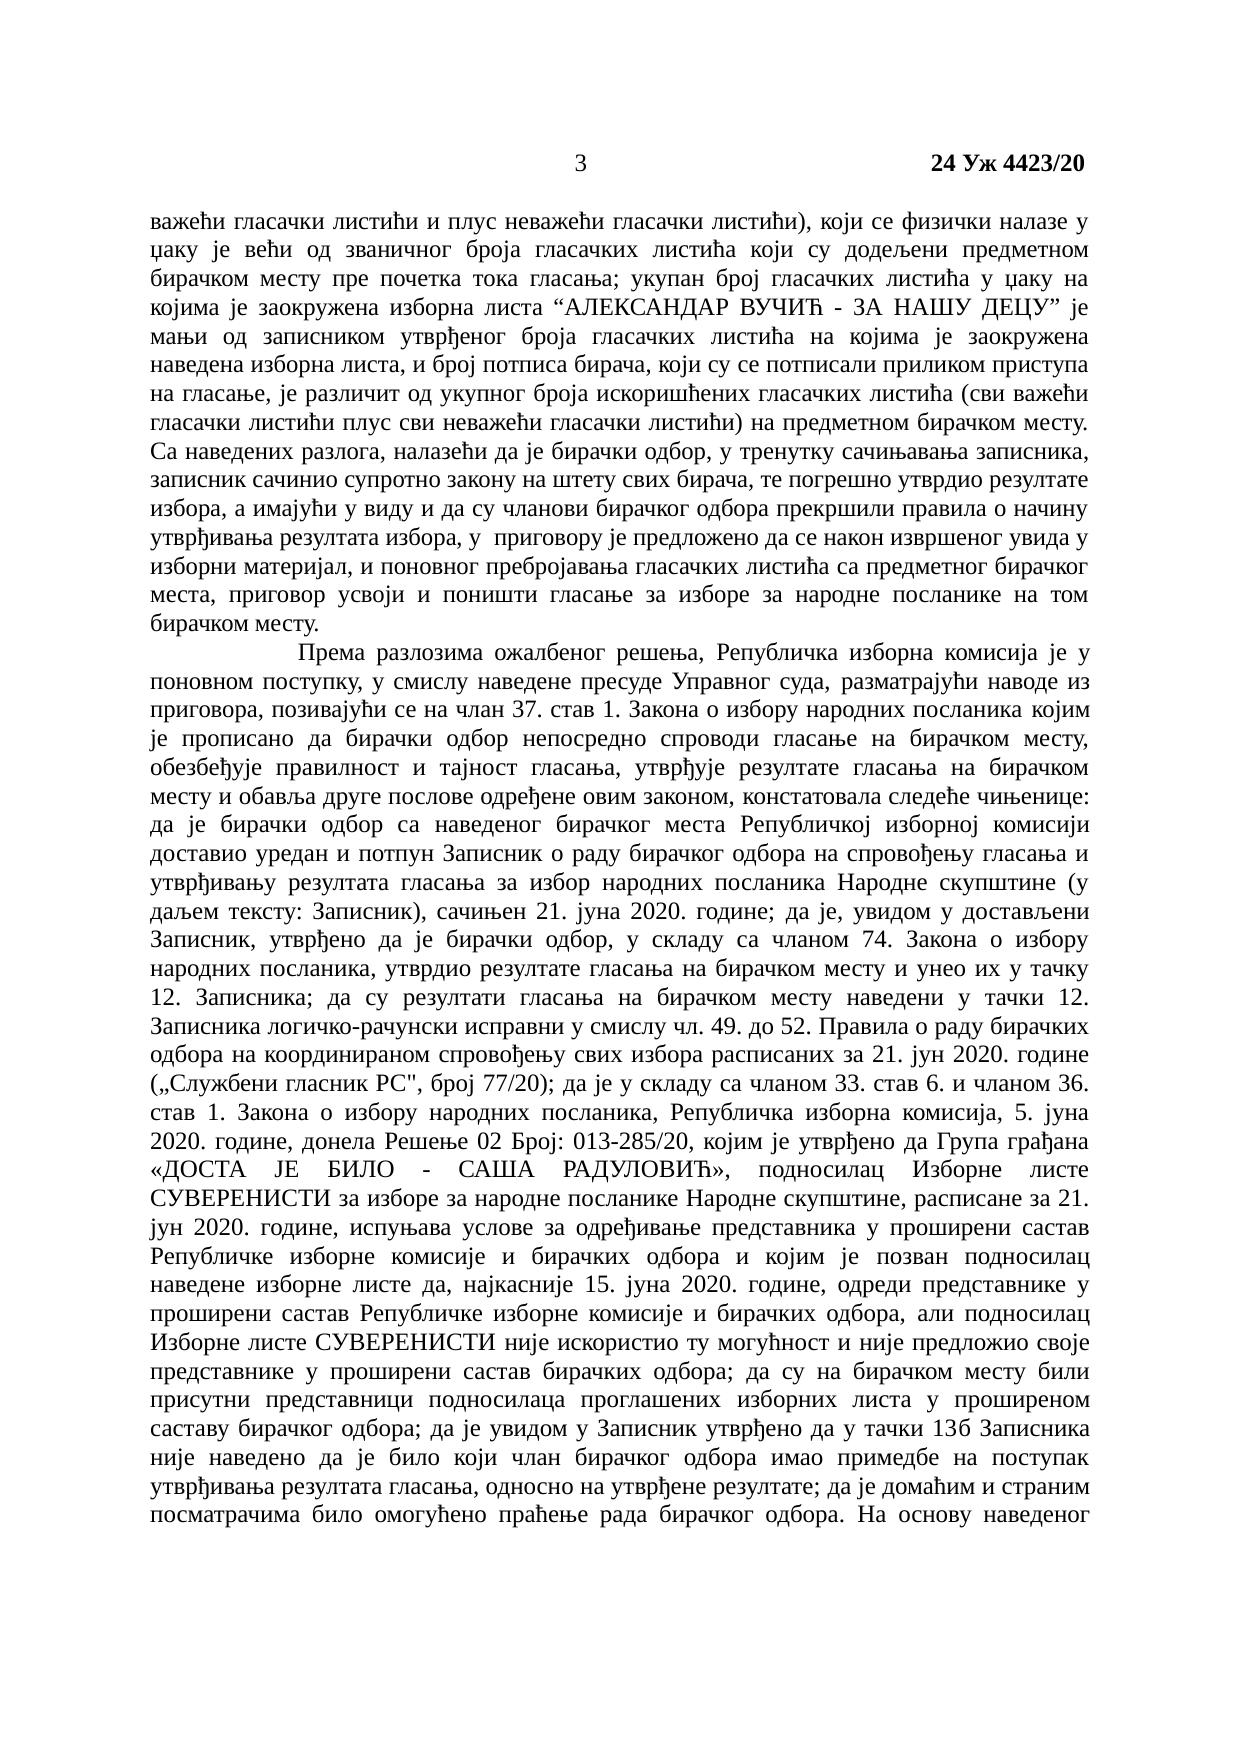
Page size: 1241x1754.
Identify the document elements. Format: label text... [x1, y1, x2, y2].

text Према разлозима ожалбеног решења, Републичка изборна комисија је у поновном поступку, у смислу наведене пресуде Управног суда, разматрајући наводе из приговора, позивајући се на члан 37. став 1. Закона о избору народних посланика којим је прописано да бирачки одбор непосредно спроводи гласање на бирачком месту, обезбеђује правилност и тајност гласања, утврђује резултате гласања на бирачком месту и обавља друге послове одређене овим законом, констатовала следеће чињенице: да је бирачки одбор са наведеног бирачког места Републичкој изборној комисији доставио уредан и потпун Записник о раду бирачког одбора на спровођењу гласања и утврђивању резултата гласања за избор народних посланика Народне скупштине (у даљем тексту: Записник), сачињен 21. јуна 2020. године; да је, увидом у достављени Записник, утврђено да је бирачки одбор, у складу са чланом 74. Закона о избору народних посланика, утврдио резултате гласања на бирачком месту и унео их у тачку 12. Записника; да су резултати гласања на бирачком месту наведени у тачки 12. Записника логичко-рачунски исправни у смислу чл. 49. до 52. Правила о раду бирачких одбора на координираном спровођењу свих избора расписаних за 21. јун 2020. године („Службени гласник РС", број 77/20); да је у складу са чланом 33. став 6. и чланом 36. став 1. Закона о избору народних посланика, Републичка изборна комисија, 5. јуна 2020. године, донела Решење 02 Број: 013-285/20, којим је утврђено да Група грађана «ДОСТА ЈЕ БИЛО - САША РАДУЛОВИЋ», подносилац Изборне листе СУВЕРЕНИСТИ за изборе за народне посланике Народне скупштине, расписане за 21. јун 2020. године, испуњава услове за одређивање представника у проширени састав Републичке изборне комисије и бирачких одбора и којим је позван подносилац наведене изборне листе да, најкасније 15. јуна 2020. године, одреди представнике у проширени састав Републичке изборне комисије и бирачких одбора, али подносилац Изборне листе СУВЕРЕНИСТИ није искористио ту могућност и није предложио своје представнике у проширени састав бирачких одбора; да су на бирачком месту били присутни представници подносилаца проглашених изборних листа у проширеном саставу бирачког одбора; да је увидом у Записник утврђено да у тачки 13б Записника није наведено да је било који члан бирачког одбора имао примедбе на поступак утврђивања резултата гласања, односно на утврђене резултате; да је домаћим и страним посматрачима било омогућено праћење рада бирачког одбора. На основу наведеног [150, 637, 1090, 1528]
text важећи гласачки листићи и плус неважећи гласачки листићи), који се физички налазе у џаку је већи од званичног броја гласачких листића који су додељени предметном бирачком месту пре почетка тока гласања; укупан број гласачких листића у џаку на којима је заокружена изборна листа “АЛЕКСАНДАР ВУЧИЋ - ЗА НАШУ ДЕЦУ” је мањи од записником утврђеног броја гласачких листића на којима је заокружена наведена изборна листа, и број потписа бирача, који су се потписали приликом приступа на гласање, је различит од укупног броја искоришћених гласачких листића (сви важећи гласачки листићи плус сви неважећи гласачки листићи) на предметном бирачком месту. Са наведених разлога, налазећи да је бирачки одбор, у тренутку сачињавања записника, записник сачинио супротно закону на штету свих бирача, те погрешно утврдио резултате избора, а имајући у виду и да су чланови бирачког одбора прекршили правила о начину утврђивања резултата избора, у приговору је предложено да се након извршеног увида у изборни материјал, и поновног пребројавања гласачких листића са предметног бирачког места, приговор усвоји и поништи гласање за изборе за народне посланике на том бирачком месту. [150, 206, 1090, 637]
